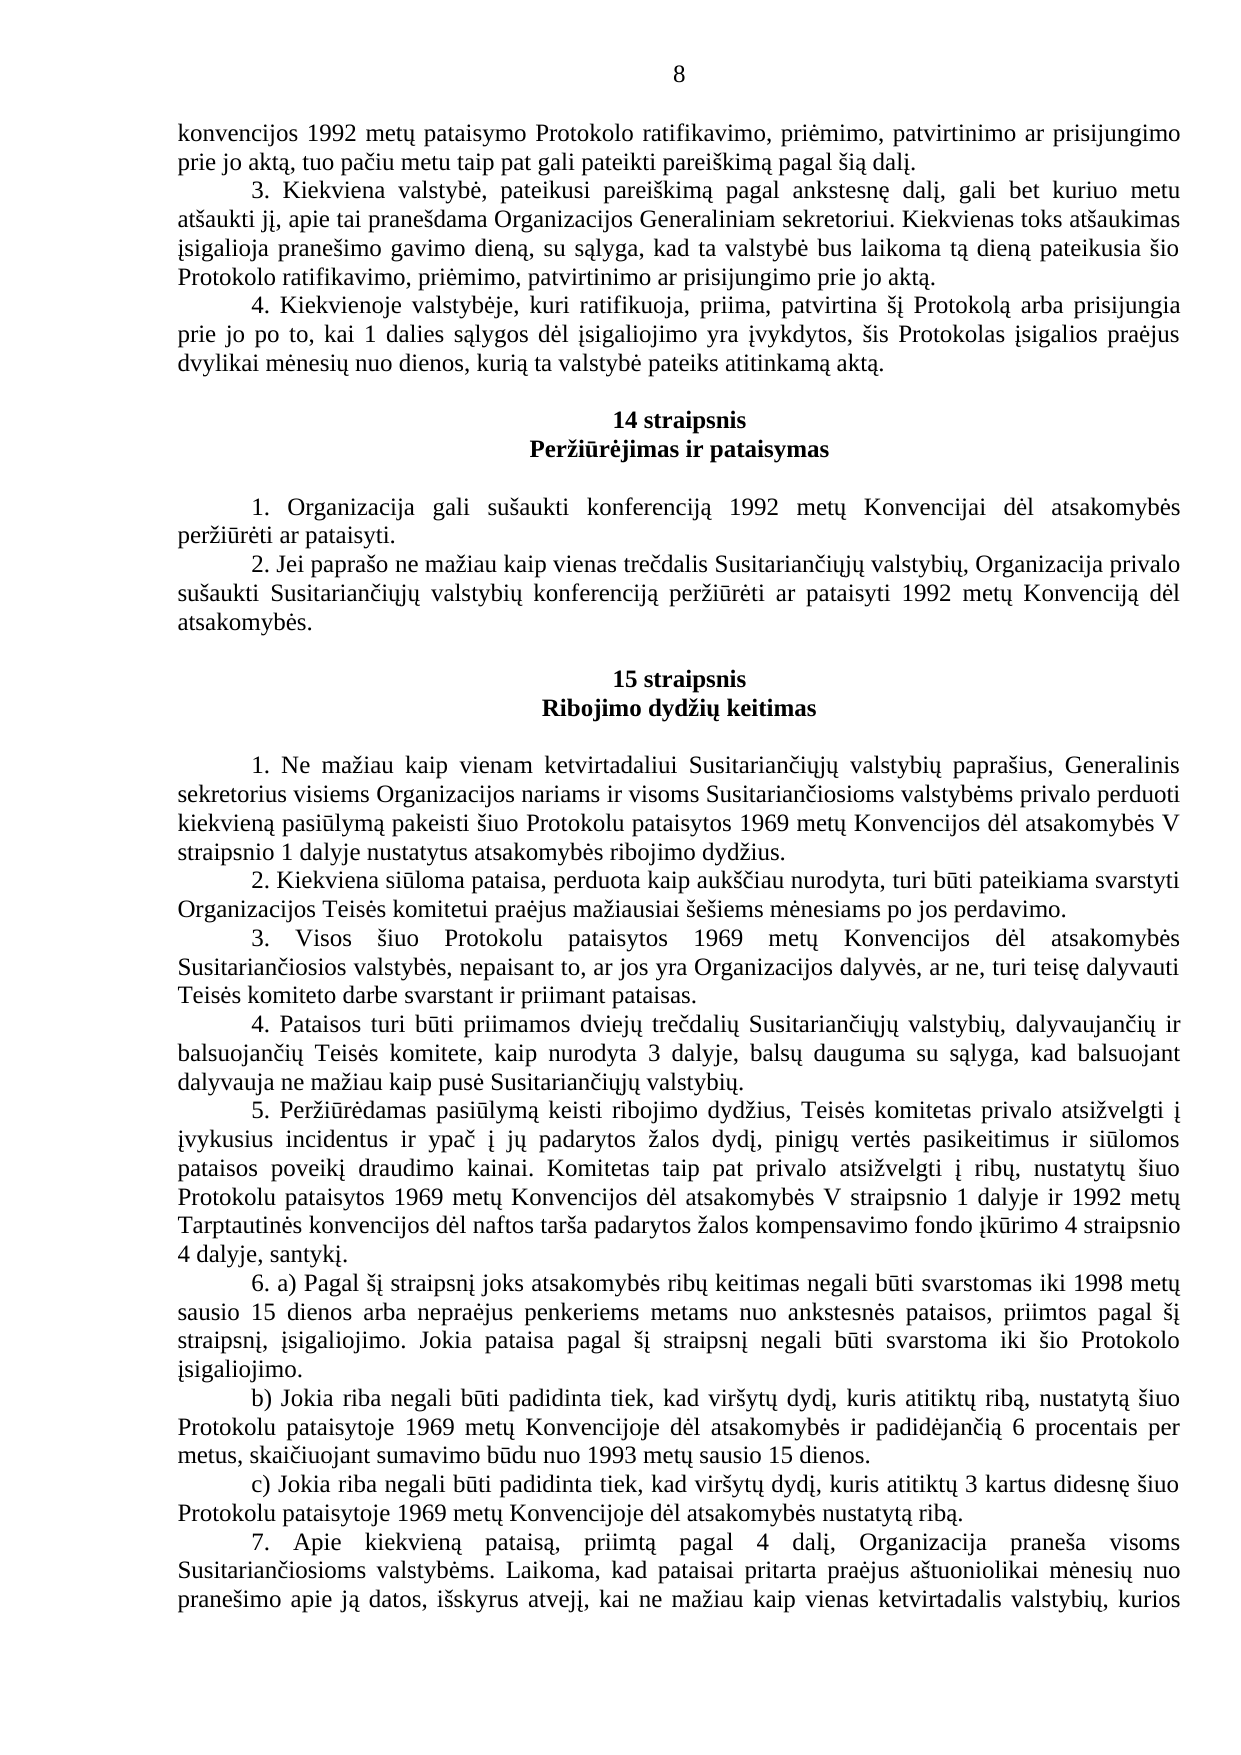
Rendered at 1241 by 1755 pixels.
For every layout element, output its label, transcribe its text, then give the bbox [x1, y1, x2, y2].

text konvencijos 1992 metų pataisymo Protokolo ratifikavimo, priėmimo, patvirtinimo ar prisijungimo prie jo aktą, tuo pačiu metu taip pat gali pateikti pareiškimą pagal šią dalį. [177, 118, 1181, 176]
text 6. a) Pagal šį straipsnį joks atsakomybės ribų keitimas negali būti svarstomas iki 1998 metų sausio 15 dienos arba nepraėjus penkeriems metams nuo ankstesnės pataisos, priimtos pagal šį straipsnį, įsigaliojimo. Jokia pataisa pagal šį straipsnį negali būti svarstoma iki šio Protokolo įsigaliojimo. [177, 1268, 1181, 1383]
text 1. Organizacija gali sušaukti konferenciją 1992 metų Konvencijai dėl atsakomybės peržiūrėti ar pataisyti. [177, 492, 1181, 549]
text b) Jokia riba negali būti padidinta tiek, kad viršytų dydį, kuris atitiktų ribą, nustatytą šiuo Protokolu pataisytoje 1969 metų Konvencijoje dėl atsakomybės ir padidėjančią 6 procentais per metus, skaičiuojant sumavimo būdu nuo 1993 metų sausio 15 dienos. [177, 1383, 1181, 1469]
text 5. Peržiūrėdamas pasiūlymą keisti ribojimo dydžius, Teisės komitetas privalo atsižvelgti į įvykusius incidentus ir ypač į jų padarytos žalos dydį, pinigų vertės pasikeitimus ir siūlomos pataisos poveikį draudimo kainai. Komitetas taip pat privalo atsižvelgti į ribų, nustatytų šiuo Protokolu pataisytos 1969 metų Konvencijos dėl atsakomybės V straipsnio 1 dalyje ir 1992 metų Tarptautinės konvencijos dėl naftos tarša padarytos žalos kompensavimo fondo įkūrimo 4 straipsnio 4 dalyje, santykį. [177, 1096, 1181, 1268]
text c) Jokia riba negali būti padidinta tiek, kad viršytų dydį, kuris atitiktų 3 kartus didesnę šiuo Protokolu pataisytoje 1969 metų Konvencijoje dėl atsakomybės nustatytą ribą. [177, 1469, 1181, 1527]
text 1. Ne mažiau kaip vienam ketvirtadaliui Susitariančiųjų valstybių paprašius, Generalinis sekretorius visiems Organizacijos nariams ir visoms Susitariančiosioms valstybėms privalo perduoti kiekvieną pasiūlymą pakeisti šiuo Protokolu pataisytos 1969 metų Konvencijos dėl atsakomybės V straipsnio 1 dalyje nustatytus atsakomybės ribojimo dydžius. [177, 751, 1181, 866]
text 7. Apie kiekvieną pataisą, priimtą pagal 4 dalį, Organizacija praneša visoms Susitariančiosioms valstybėms. Laikoma, kad pataisai pritarta praėjus aštuoniolikai mėnesių nuo pranešimo apie ją datos, išskyrus atvejį, kai ne mažiau kaip vienas ketvirtadalis valstybių, kurios [177, 1527, 1181, 1613]
text 3. Kiekviena valstybė, pateikusi pareiškimą pagal ankstesnę dalį, gali bet kuriuo metu atšaukti jį, apie tai pranešdama Organizacijos Generaliniam sekretoriui. Kiekvienas toks atšaukimas įsigalioja pranešimo gavimo dieną, su sąlyga, kad ta valstybė bus laikoma tą dieną pateikusia šio Protokolo ratifikavimo, priėmimo, patvirtinimo ar prisijungimo prie jo aktą. [177, 176, 1181, 291]
text 2. Kiekviena siūloma pataisa, perduota kaip aukščiau nurodyta, turi būti pateikiama svarstyti Organizacijos Teisės komitetui praėjus mažiausiai šešiems mėnesiams po jos perdavimo. [177, 866, 1181, 923]
text Peržiūrėjimas ir pataisymas [177, 434, 1181, 463]
text 2. Jei paprašo ne mažiau kaip vienas trečdalis Susitariančiųjų valstybių, Organizacija privalo sušaukti Susitariančiųjų valstybių konferenciją peržiūrėti ar pataisyti 1992 metų Konvenciją dėl atsakomybės. [177, 549, 1181, 636]
text 4. Kiekvienoje valstybėje, kuri ratifikuoja, priima, patvirtina šį Protokolą arba prisijungia prie jo po to, kai 1 dalies sąlygos dėl įsigaliojimo yra įvykdytos, šis Protokolas įsigalios praėjus dvylikai mėnesių nuo dienos, kurią ta valstybė pateiks atitinkamą aktą. [177, 291, 1181, 377]
text 14 straipsnis [177, 406, 1181, 434]
text Ribojimo dydžių keitimas [177, 693, 1181, 722]
text 15 straipsnis [177, 664, 1181, 693]
text 4. Pataisos turi būti priimamos dviejų trečdalių Susitariančiųjų valstybių, dalyvaujančių ir balsuojančių Teisės komitete, kaip nurodyta 3 dalyje, balsų dauguma su sąlyga, kad balsuojant dalyvauja ne mažiau kaip pusė Susitariančiųjų valstybių. [177, 1009, 1181, 1096]
text 3. Visos šiuo Protokolu pataisytos 1969 metų Konvencijos dėl atsakomybės Susitariančiosios valstybės, nepaisant to, ar jos yra Organizacijos dalyvės, ar ne, turi teisę dalyvauti Teisės komiteto darbe svarstant ir priimant pataisas. [177, 923, 1181, 1009]
